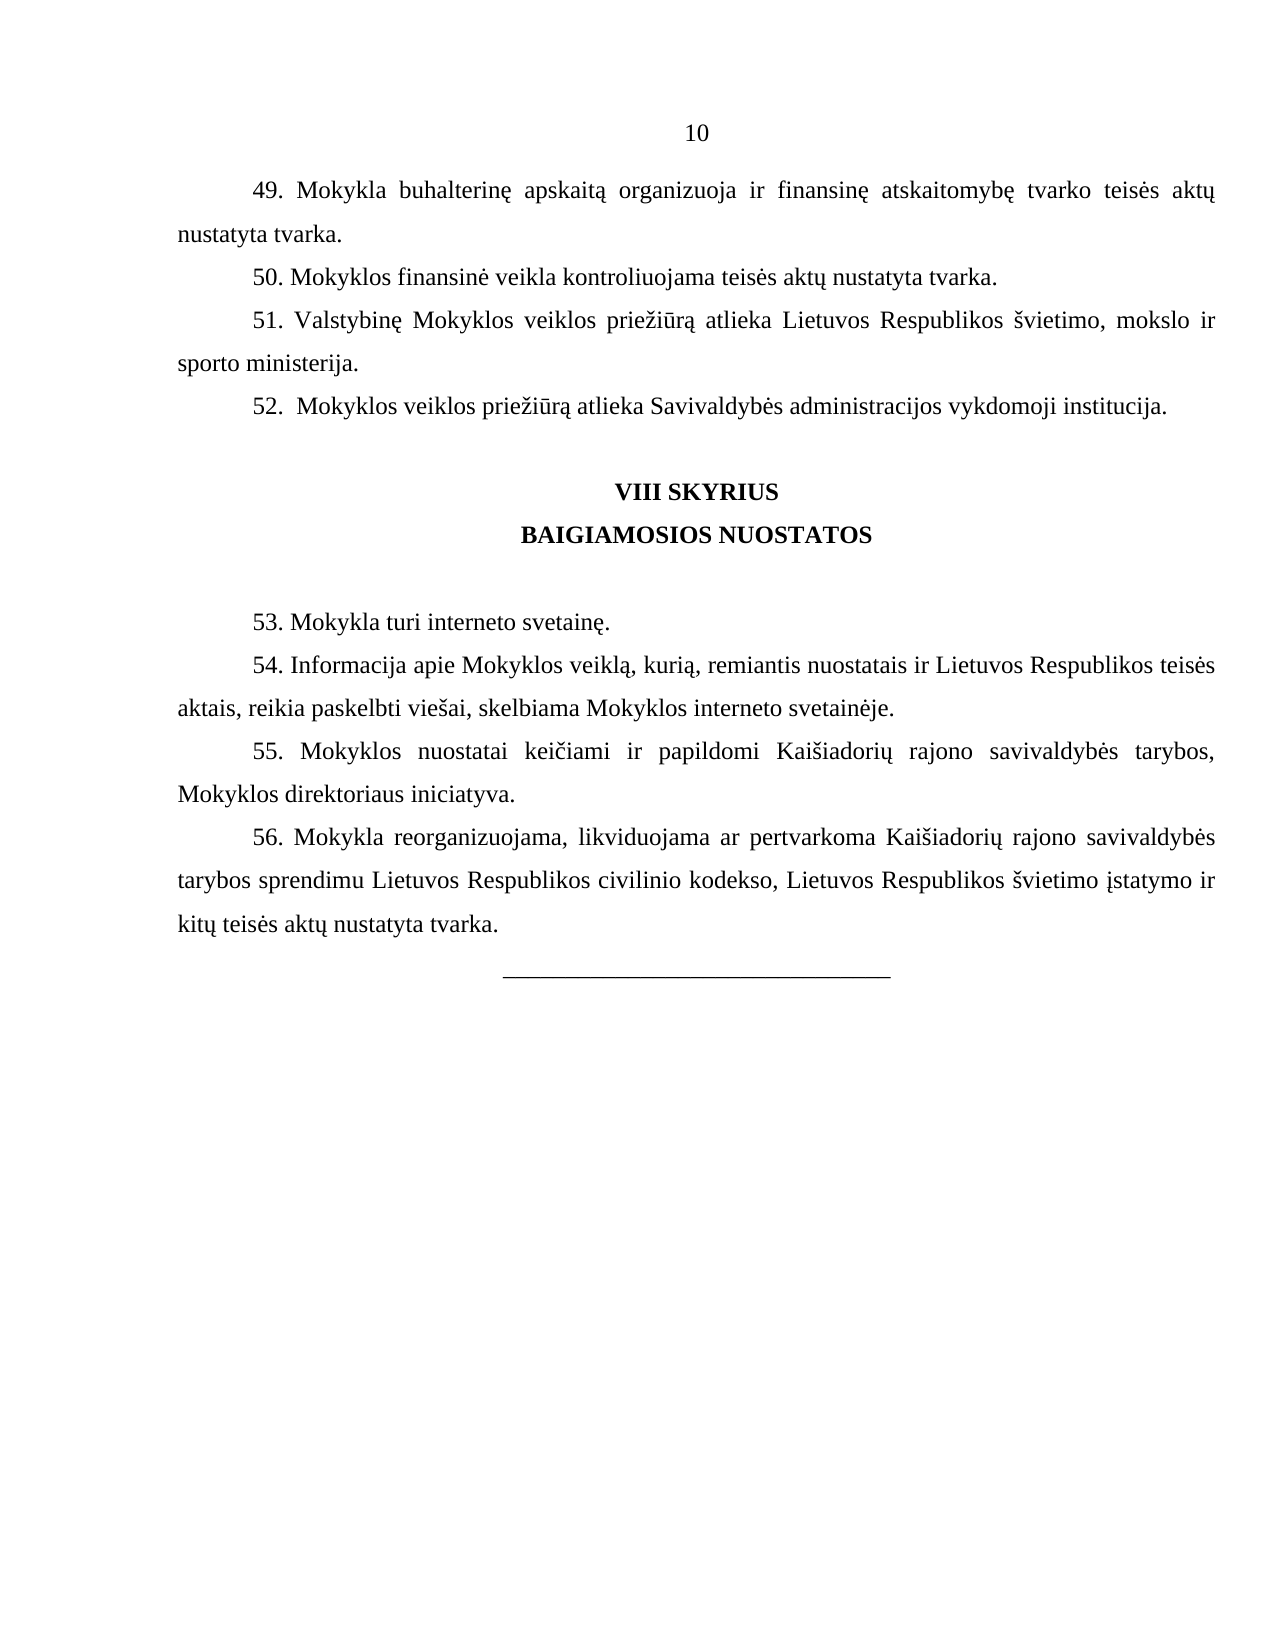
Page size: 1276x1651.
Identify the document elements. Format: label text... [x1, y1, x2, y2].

text 56. Mokykla reorganizuojama, likviduojama ar pertvarkoma Kaišiadorių rajono savivaldybės tarybos sprendimu Lietuvos Respublikos civilinio kodekso, Lietuvos Respublikos švietimo įstatymo ir kitų teisės aktų nustatyta tvarka. [177, 822, 1216, 937]
text VIII SKYRIUS [177, 477, 1216, 506]
text _______________________________ [177, 952, 1216, 981]
text 52. Mokyklos veiklos priežiūrą atlieka Savivaldybės administracijos vykdomoji institucija. [177, 391, 1216, 420]
text 55. Mokyklos nuostatai keičiami ir papildomi Kaišiadorių rajono savivaldybės tarybos, Mokyklos direktoriaus iniciatyva. [177, 736, 1216, 808]
text 51. Valstybinę Mokyklos veiklos priežiūrą atlieka Lietuvos Respublikos švietimo, mokslo ir sporto ministerija. [177, 305, 1216, 377]
text BAIGIAMOSIOS NUOSTATOS [177, 521, 1216, 549]
text 53. Mokykla turi interneto svetainę. [177, 607, 1216, 636]
text 54. Informacija apie Mokyklos veiklą, kurią, remiantis nuostatais ir Lietuvos Respublikos teisės aktais, reikia paskelbti viešai, skelbiama Mokyklos interneto svetainėje. [177, 650, 1216, 722]
text 50. Mokyklos finansinė veikla kontroliuojama teisės aktų nustatyta tvarka. [177, 262, 1216, 291]
text 49. Mokykla buhalterinę apskaitą organizuoja ir finansinę atskaitomybę tvarko teisės aktų nustatyta tvarka. [177, 176, 1216, 247]
